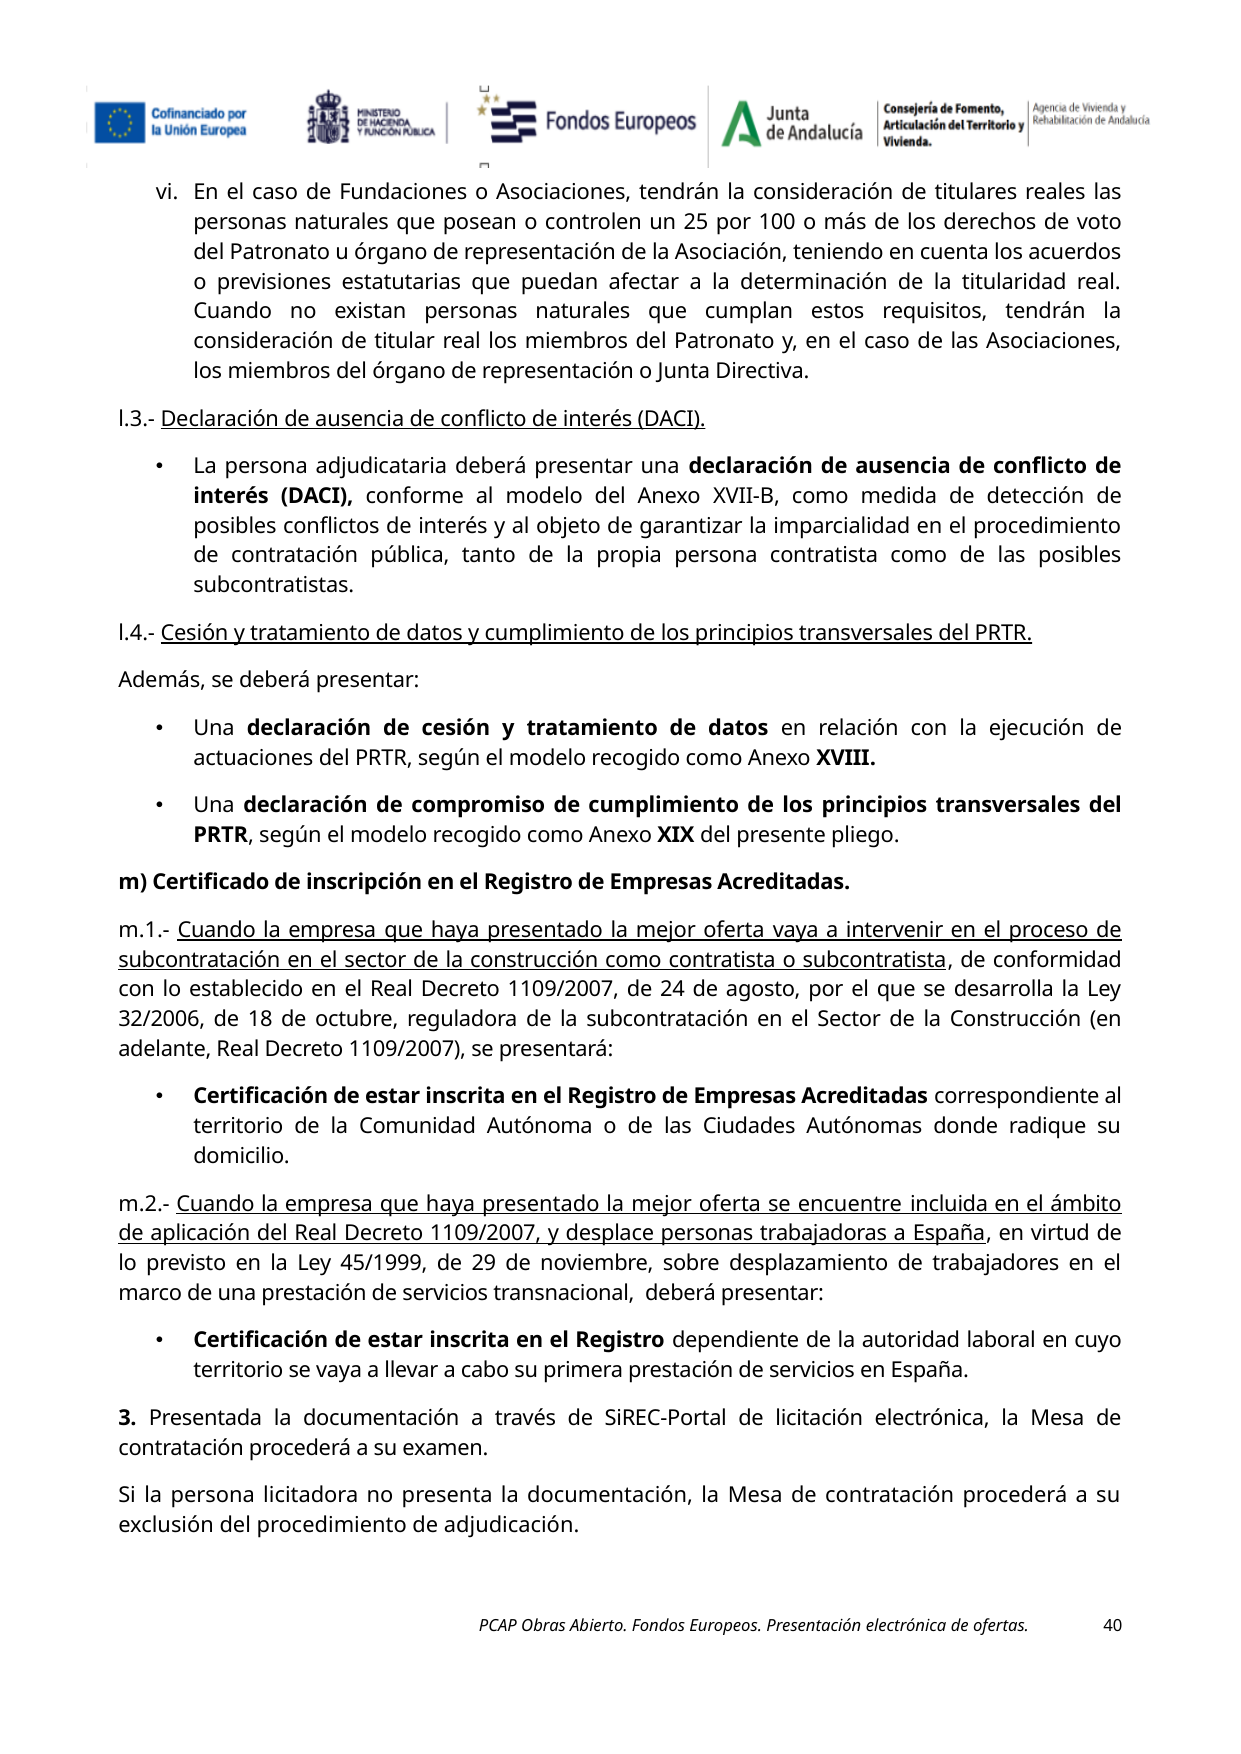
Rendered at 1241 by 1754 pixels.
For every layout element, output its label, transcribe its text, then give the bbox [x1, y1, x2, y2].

list La persona adjudicataria deberá presentar una declaración de ausencia de conflicto de interés (DACI), conforme al modelo del Anexo XVII-B, como medida de detección de posibles conflictos de interés y al objeto de garantizar la imparcialidad en el procedimiento de contratación pública, tanto de la propia persona contratista como de las posibles subcontratistas. [156, 450, 1122, 599]
list Certificación de estar inscrita en el Registro dependiente de la autoridad laboral en cuyo territorio se vaya a llevar a cabo su primera prestación de servicios en España. [156, 1324, 1122, 1384]
list Una declaración de cesión y tratamiento de datos en relación con la ejecución de actuaciones del PRTR, según el modelo recogido como Anexo XVIII. [156, 712, 1122, 771]
picture [86, 81, 1164, 168]
text m.2.- Cuando la empresa que haya presentado la mejor oferta se encuentre incluida en el ámbito de aplicación del Real Decreto 1109/2007, y desplace personas trabajadoras a España, en virtud de lo previsto en la Ley 45/1999, de 29 de noviembre, sobre desplazamiento de trabajadores en el marco de una prestación de servicios transnacional, deberá presentar: [118, 1188, 1122, 1307]
text 3. Presentada la documentación a través de SiREC-Portal de licitación electrónica, la Mesa de contratación procederá a su examen. [118, 1402, 1122, 1461]
text l.4.- Cesión y tratamiento de datos y cumplimiento de los principios transversales del PRTR. [118, 617, 1122, 647]
list En el caso de Fundaciones o Asociaciones, tendrán la consideración de titulares reales las personas naturales que posean o controlen un 25 por 100 o más de los derechos de voto del Patronato u órgano de representación de la Asociación, teniendo en cuenta los acuerdos o previsiones estatutarias que puedan afectar a la determinación de la titularidad real. Cuando no existan personas naturales que cumplan estos requisitos, tendrán la consideración de titular real los miembros del Patronato y, en el caso de las Asociaciones, los miembros del órgano de representación o Junta Directiva. [156, 176, 1122, 385]
text Además, se deberá presentar: [118, 664, 1122, 694]
text m) Certificado de inscripción en el Registro de Empresas Acreditadas. [118, 866, 1122, 896]
list Una declaración de compromiso de cumplimiento de los principios transversales del PRTR, según el modelo recogido como Anexo XIX del presente pliego. [156, 789, 1122, 849]
text l.3.- Declaración de ausencia de conflicto de interés (DACI). [118, 403, 1122, 432]
list Certificación de estar inscrita en el Registro de Empresas Acreditadas correspondiente al territorio de la Comunidad Autónoma o de las Ciudades Autónomas donde radique su domicilio. [156, 1081, 1122, 1170]
text Si la persona licitadora no presenta la documentación, la Mesa de contratación procederá a su exclusión del procedimiento de adjudicación. [118, 1479, 1122, 1539]
text m.1.- Cuando la empresa que haya presentado la mejor oferta vaya a intervenir en el proceso de subcontratación en el sector de la construcción como contratista o subcontratista, de conformidad con lo establecido en el Real Decreto 1109/2007, de 24 de agosto, por el que se desarrolla la Ley 32/2006, de 18 de octubre, reguladora de la subcontratación en el Sector de la Construcción (en adelante, Real Decreto 1109/2007), se presentará: [118, 914, 1122, 1063]
